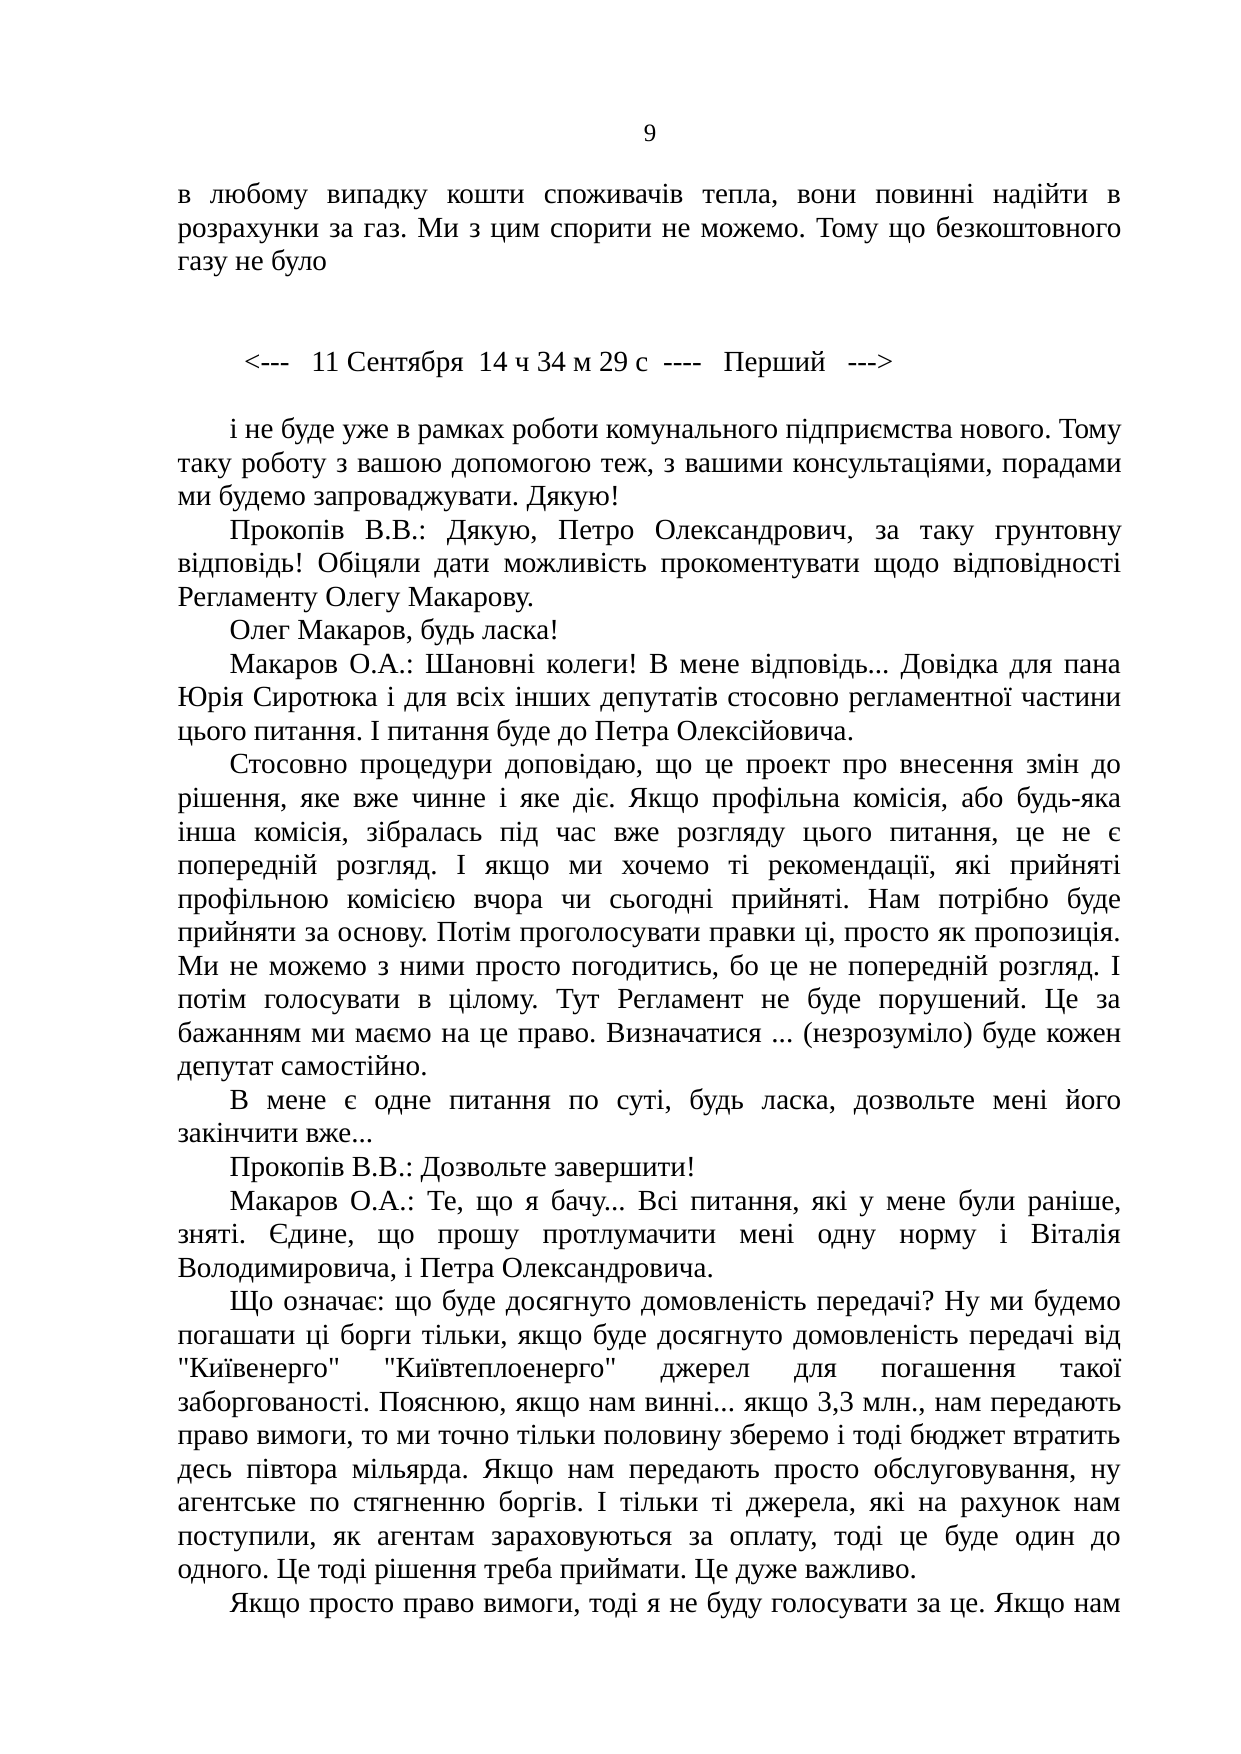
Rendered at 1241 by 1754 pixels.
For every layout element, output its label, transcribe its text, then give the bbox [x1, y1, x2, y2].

text і не буде уже в рамках роботи комунального підприємства нового. Тому таку роботу з вашою допомогою теж, з вашими консультаціями, порадами ми будемо запроваджувати. Дякую! [177, 411, 1122, 512]
text В мене є одне питання по суті, будь ласка, дозвольте мені його закінчити вже... [177, 1082, 1122, 1149]
text Макаров О.А.: Шановні колеги! В мене відповідь... Довідка для пана Юрія Сиротюка і для всіх інших депутатів стосовно регламентної частини цього питання. І питання буде до Петра Олексійовича. [177, 646, 1122, 747]
text <--- 11 Сентября 14 ч 34 м 29 с ---- Перший ---> [177, 344, 1122, 378]
text Макаров О.А.: Те, що я бачу... Всі питання, які у мене були раніше, зняті. Єдине, що прошу протлумачити мені одну норму і Віталія Володимировича, і Петра Олександровича. [177, 1183, 1122, 1283]
text в любому випадку кошти споживачів тепла, вони повинні надійти в розрахунки за газ. Ми з цим спорити не можемо. Тому що безкоштовного газу не було [177, 176, 1122, 277]
text Стосовно процедури доповідаю, що це проект про внесення змін до рішення, яке вже чинне і яке діє. Якщо профільна комісія, або будь-яка інша комісія, зібралась під час вже розгляду цього питання, це не є попередній розгляд. І якщо ми хочемо ті рекомендації, які прийняті профільною комісією вчора чи сьогодні прийняті. Нам потрібно буде прийняти за основу. Потім проголосувати правки ці, просто як пропозиція. Ми не можемо з ними просто погодитись, бо це не попередній розгляд. І потім голосувати в цілому. Тут Регламент не буде порушений. Це за бажанням ми маємо на це право. Визначатися ... (незрозуміло) буде кожен депутат самостійно. [177, 747, 1122, 1082]
text Що означає: що буде досягнуто домовленість передачі? Ну ми будемо погашати ці борги тільки, якщо буде досягнуто домовленість передачі від "Київенерго" "Київтеплоенерго" джерел для погашення такої заборгованості. Пояснюю, якщо нам винні... якщо 3,3 млн., нам передають право вимоги, то ми точно тільки половину зберемо і тоді бюджет втратить десь півтора мільярда. Якщо нам передають просто обслуговування, ну агентське по стягненню боргів. І тільки ті джерела, які на рахунок нам поступили, як агентам зараховуються за оплату, тоді це буде один до одного. Це тоді рішення треба приймати. Це дуже важливо. [177, 1283, 1122, 1585]
text Якщо просто право вимоги, тоді я не буду голосувати за це. Якщо нам [177, 1585, 1122, 1619]
text Олег Макаров, будь ласка! [177, 612, 1122, 646]
text Прокопів В.В.: Дякую, Петро Олександрович, за таку грунтовну відповідь! Обіцяли дати можливість прокоментувати щодо відповідності Регламенту Олегу Макарову. [177, 512, 1122, 612]
text Прокопів В.В.: Дозвольте завершити! [177, 1149, 1122, 1183]
